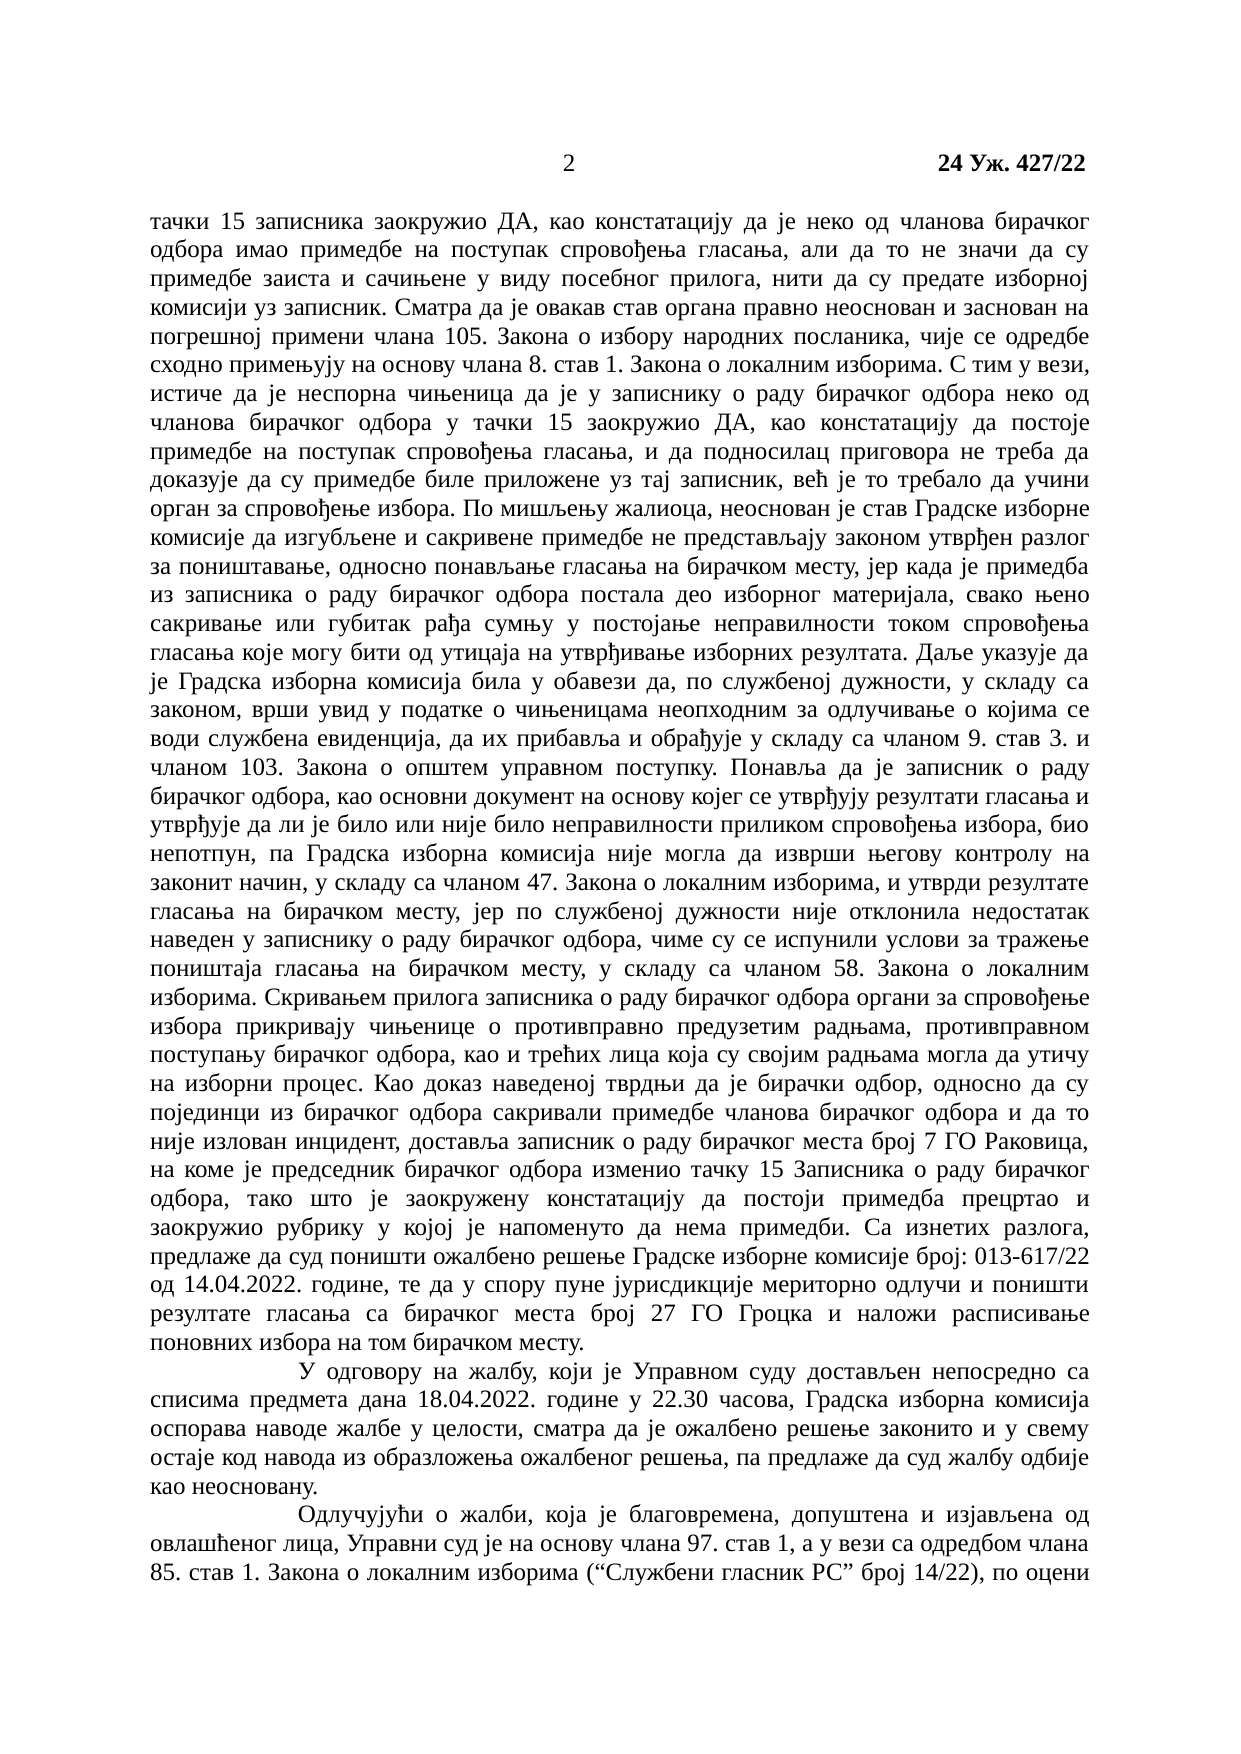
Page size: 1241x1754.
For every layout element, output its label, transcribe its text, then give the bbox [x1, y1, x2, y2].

text тачки 15 записника заокружио ДА, као констатацију да је неко од чланова бирачког одбора имао примедбе на поступак спровођења гласања, али да то не значи да су примедбе заиста и сачињене у виду посебног прилога, нити да су предате изборној комисији уз записник. Сматра да је овакав став органа правно неоснован и заснован на погрешној примени члана 105. Закона о избору народних посланика, чије се одредбе сходно примењују на основу члана 8. став 1. Закона о локалним изборима. С тим у вези, истиче да је неспорна чињеница да је у записнику о раду бирачког одбора неко од чланова бирачког одбора у тачки 15 заокружио ДА, као констатацију да постоје примедбе на поступак спровођења гласања, и да подносилац приговора не треба да доказује да су примедбе биле приложене уз тај записник, већ је то требало да учини орган за спровођење избора. По мишљењу жалиоца, неоснован је став Градске изборне комисије да изгубљене и сакривене примедбе не представљају законом утврђен разлог за поништавање, односно понављање гласања на бирачком месту, јер када је примедба из записника о раду бирачког одбора постала део изборног материјала, свако њено сакривање или губитак рађа сумњу у постојање неправилности током спровођења гласања које могу бити од утицаја на утврђивање изборних резултата. Даље указује да је Градска изборна комисија била у обавези да, по службеној дужности, у складу са законом, врши увид у податке о чињеницама неопходним за одлучивање о којима се води службена евиденција, да их прибавља и обрађује у складу са чланом 9. став 3. и чланом 103. Закона о општем управном поступку. Понавља да је записник о раду бирачког одбора, као основни документ на основу којег се утврђују резултати гласања и утврђује да ли је било или није било неправилности приликом спровођења избора, био непотпун, па Градска изборна комисија није могла да изврши његову контролу на законит начин, у складу са чланом 47. Закона о локалним изборима, и утврди резултате гласања на бирачком месту, јер по службеној дужности није отклонила недостатак наведен у записнику о раду бирачког одбора, чиме су се испунили услови за тражење поништаја гласања на бирачком месту, у складу са чланом 58. Закона о локалним изборима. Скривањем прилога записника о раду бирачког одбора органи за спровођење избора прикривају чињенице о противправно предузетим радњама, противправном поступању бирачког одбора, као и трећих лица која су својим радњама могла да утичу на изборни процес. Као доказ наведеној тврдњи да је бирачки одбор, односно да су појединци из бирачког одбора сакривали примедбе чланова бирачког одбора и да то није излован инцидент, доставља записник о раду бирачког места број 7 ГО Раковица, на коме је председник бирачког одбора изменио тачку 15 Записника о раду бирачког одбора, тако што је заокружену констатацију да постоји примедба прецртао и заокружио рубрику у којој је напоменуто да нема примедби. Са изнетих разлога, предлаже да суд поништи ожалбено решење Градске изборне комисије број: 013-617/22 од 14.04.2022. године, те да у спору пуне јурисдикције мериторно одлучи и поништи резултате гласања са бирачког места број 27 ГО Гроцка и наложи расписивање поновних избора на том бирачком месту. [150, 206, 1091, 1356]
text Одлучујући о жалби, која је благовремена, допуштена и изјављена од овлашћеног лица, Управни суд је на основу члана 97. став 1, а у вези са одредбом члана 85. став 1. Закона о локалним изборима (“Службени гласник РС” број 14/22), по оцени [150, 1499, 1091, 1586]
text У одговору на жалбу, који је Управном суду достављен непосредно са списима предмета дана 18.04.2022. године у 22.30 часова, Градска изборна комисија оспорава наводе жалбе у целости, сматра да је ожалбено решење законито и у свему остаје код навода из образложења ожалбеног решења, па предлаже да суд жалбу одбије као неосновану. [150, 1356, 1091, 1499]
